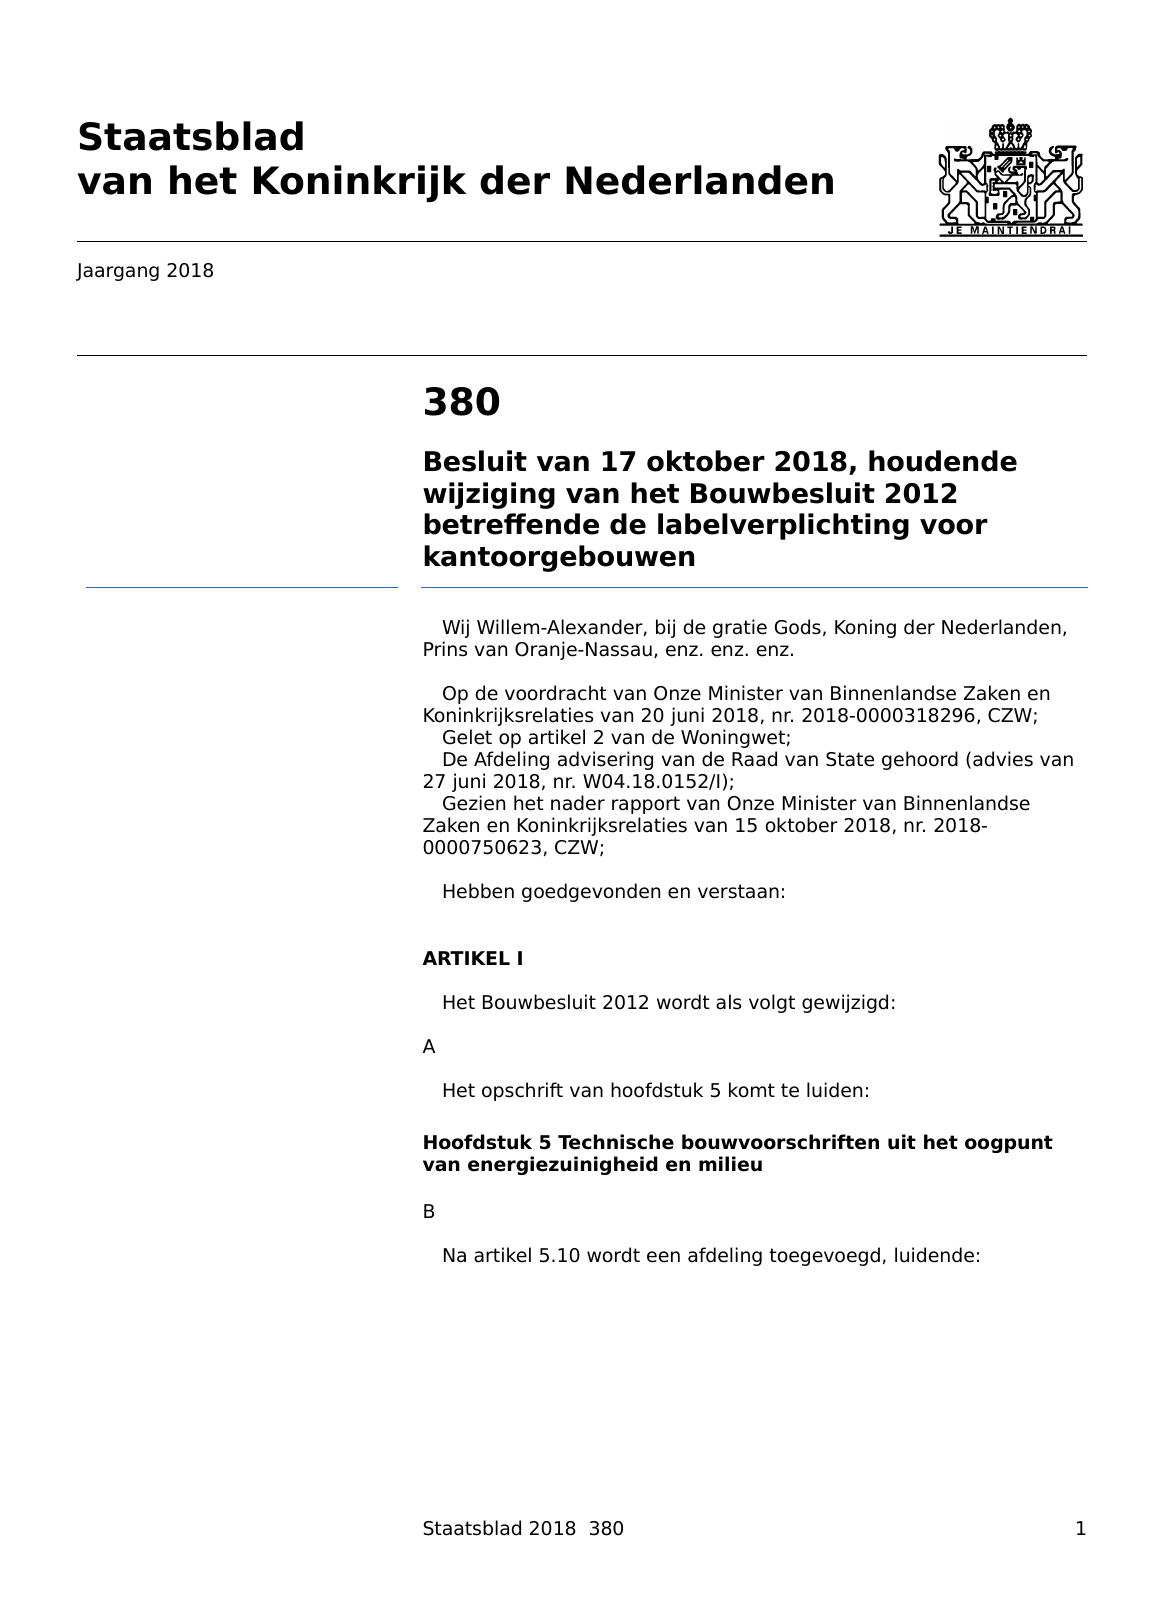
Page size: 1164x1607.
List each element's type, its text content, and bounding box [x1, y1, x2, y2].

text Het Bouwbesluit 2012 wordt als volgt gewijzigd: [422, 992, 1087, 1014]
text A [422, 1036, 1087, 1058]
picture [936, 115, 1087, 240]
text Op de voordracht van Onze Minister van Binnenlandse Zaken en Koninkrijksrelaties van 20 juni 2018, nr. 2018-0000318296, CZW; [422, 683, 1087, 727]
text De Afdeling advisering van de Raad van State gehoord (advies van 27 juni 2018, nr. W04.18.0152/I); [422, 749, 1087, 793]
subtitle 380 [422, 381, 1087, 424]
table_header [886, 100, 1087, 241]
table_header Staatsblad van het Koninkrijk der Nederlanden [77, 100, 886, 241]
subtitle Hoofdstuk 5 Technische bouwvoorschriften uit het oogpunt van energiezuinigheid en milieu [422, 1132, 1087, 1176]
table_cell Jaargang 2018 [77, 242, 1087, 355]
text Het opschrift van hoofdstuk 5 komt te luiden: [422, 1080, 1087, 1102]
text Hebben goedgevonden en verstaan: [422, 881, 1087, 903]
text Besluit van 17 oktober 2018, houdende wijziging van het Bouwbesluit 2012 betreffende de labelverplichting voor kantoorgebouwen [422, 447, 1087, 573]
text Na artikel 5.10 wordt een afdeling toegevoegd, luidende: [422, 1245, 1087, 1267]
subtitle ARTIKEL I [422, 948, 1087, 970]
text Gezien het nader rapport van Onze Minister van Binnenlandse Zaken en Koninkrijksrelaties van 15 oktober 2018, nr. 2018-0000750623, CZW; [422, 793, 1087, 859]
text Wij Willem-Alexander, bij de gratie Gods, Koning der Nederlanden, Prins van Oranje-Nassau, enz. enz. enz. [422, 617, 1087, 661]
text B [422, 1201, 1087, 1223]
text Gelet op artikel 2 van de Woningwet; [422, 727, 1087, 749]
